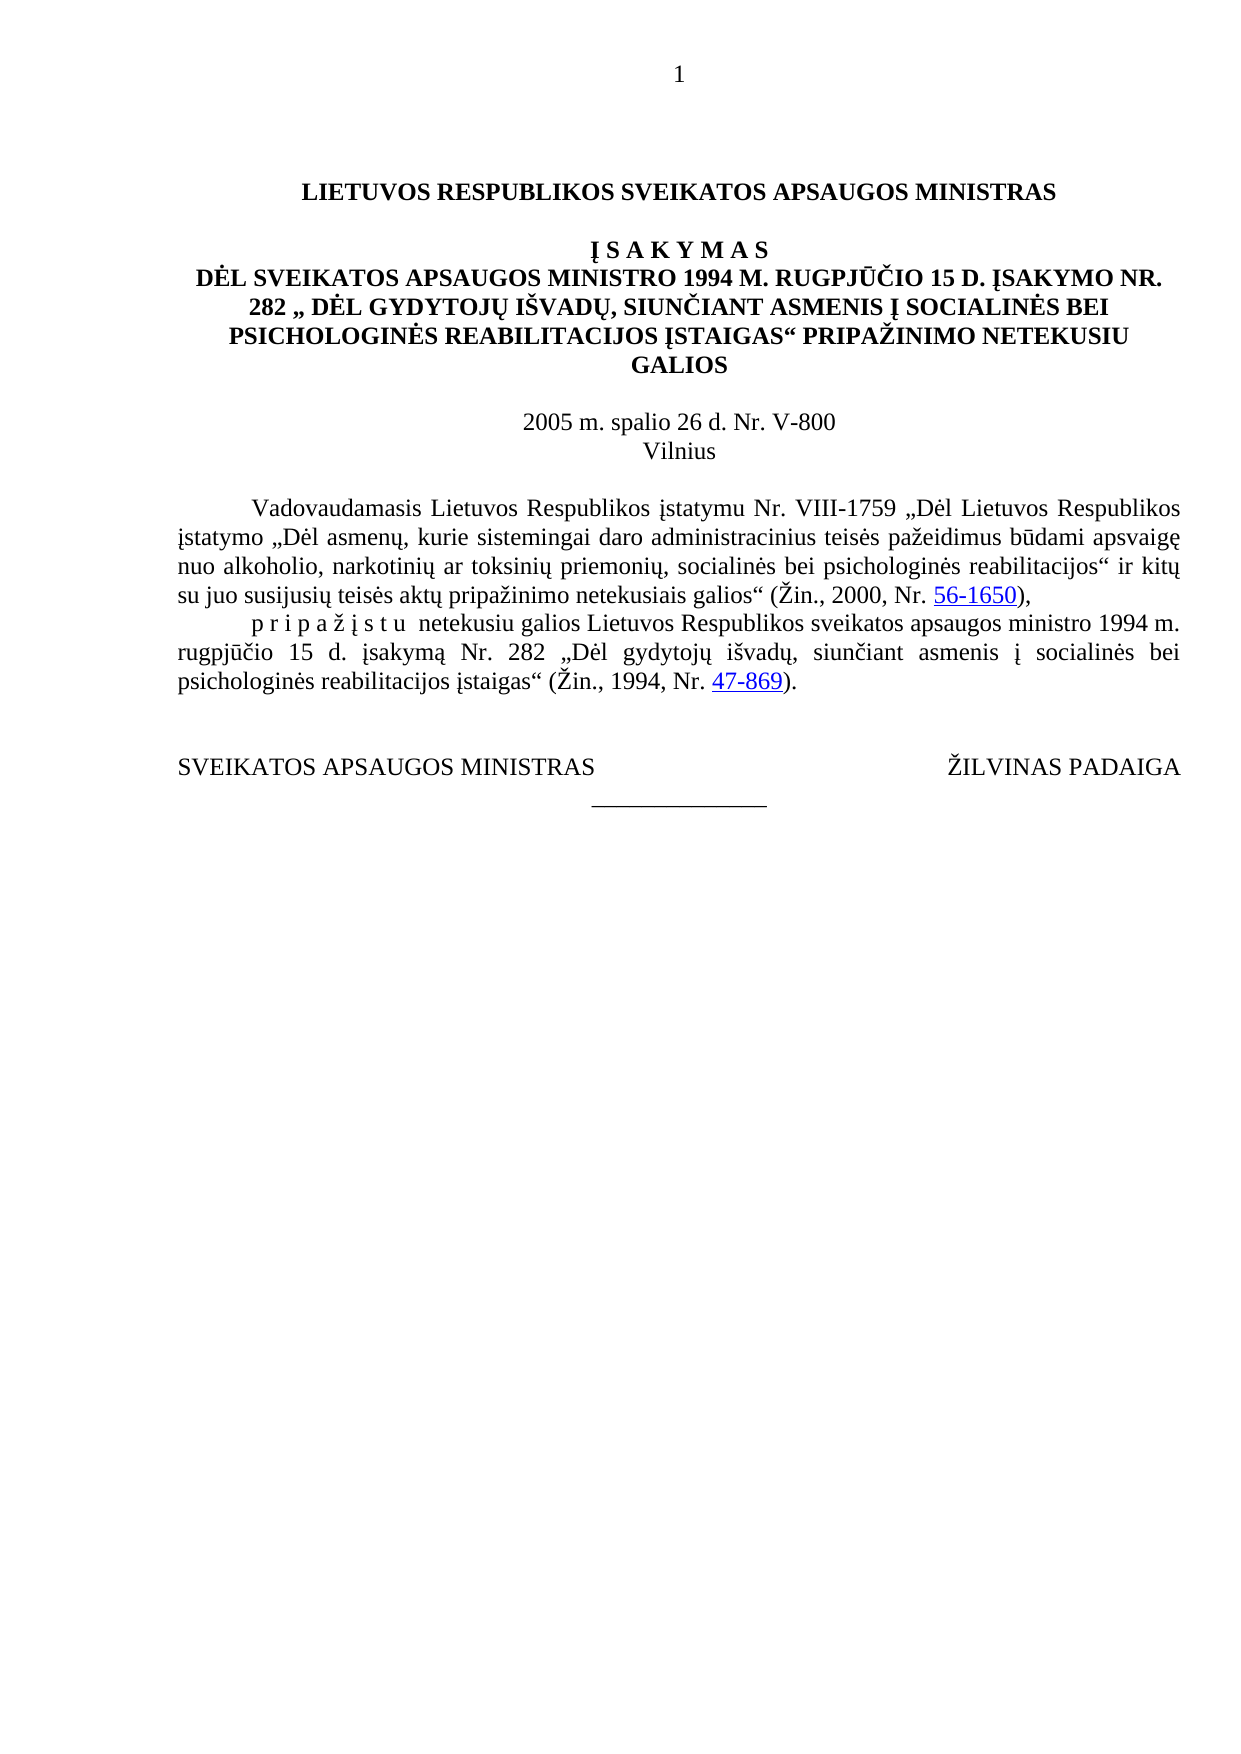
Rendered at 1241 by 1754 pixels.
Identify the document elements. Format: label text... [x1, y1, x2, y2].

text pripažįstu netekusiu galios Lietuvos Respublikos sveikatos apsaugos ministro 1994 m. rugpjūčio 15 d. įsakymą Nr. 282 „Dėl gydytojų išvadų, siunčiant asmenis į socialinės bei psichologinės reabilitacijos įstaigas“ (Žin., 1994, Nr. 47-869). [177, 608, 1181, 695]
text Vilnius [177, 436, 1181, 465]
text Vadovaudamasis Lietuvos Respublikos įstatymu Nr. VIII-1759 „Dėl Lietuvos Respublikos įstatymo „Dėl asmenų, kurie sistemingai daro administracinius teisės pažeidimus būdami apsvaigę nuo alkoholio, narkotinių ar toksinių priemonių, socialinės bei psichologinės reabilitacijos“ ir kitų su juo susijusių teisės aktų pripažinimo netekusiais galios“ (Žin., 2000, Nr. 56-1650), [177, 493, 1181, 608]
text LIETUVOS RESPUBLIKOS SVEIKATOS APSAUGOS MINISTRAS [177, 177, 1181, 206]
text Į S A K Y M A S [177, 235, 1181, 263]
text SVEIKATOS APSAUGOS MINISTRAS ŽILVINAS PADAIGA [177, 752, 1181, 781]
text 2005 m. spalio 26 d. Nr. V-800 [177, 407, 1181, 436]
text ______________ [177, 781, 1181, 810]
text DĖL SVEIKATOS APSAUGOS MINISTRO 1994 M. RUGPJŪČIO 15 D. ĮSAKYMO NR. 282 „ DĖL GYDYTOJŲ IŠVADŲ, SIUNČIANT ASMENIS Į SOCIALINĖS BEI PSICHOLOGINĖS REABILITACIJOS ĮSTAIGAS“ PRIPAŽINIMO NETEKUSIU GALIOS [177, 263, 1181, 378]
